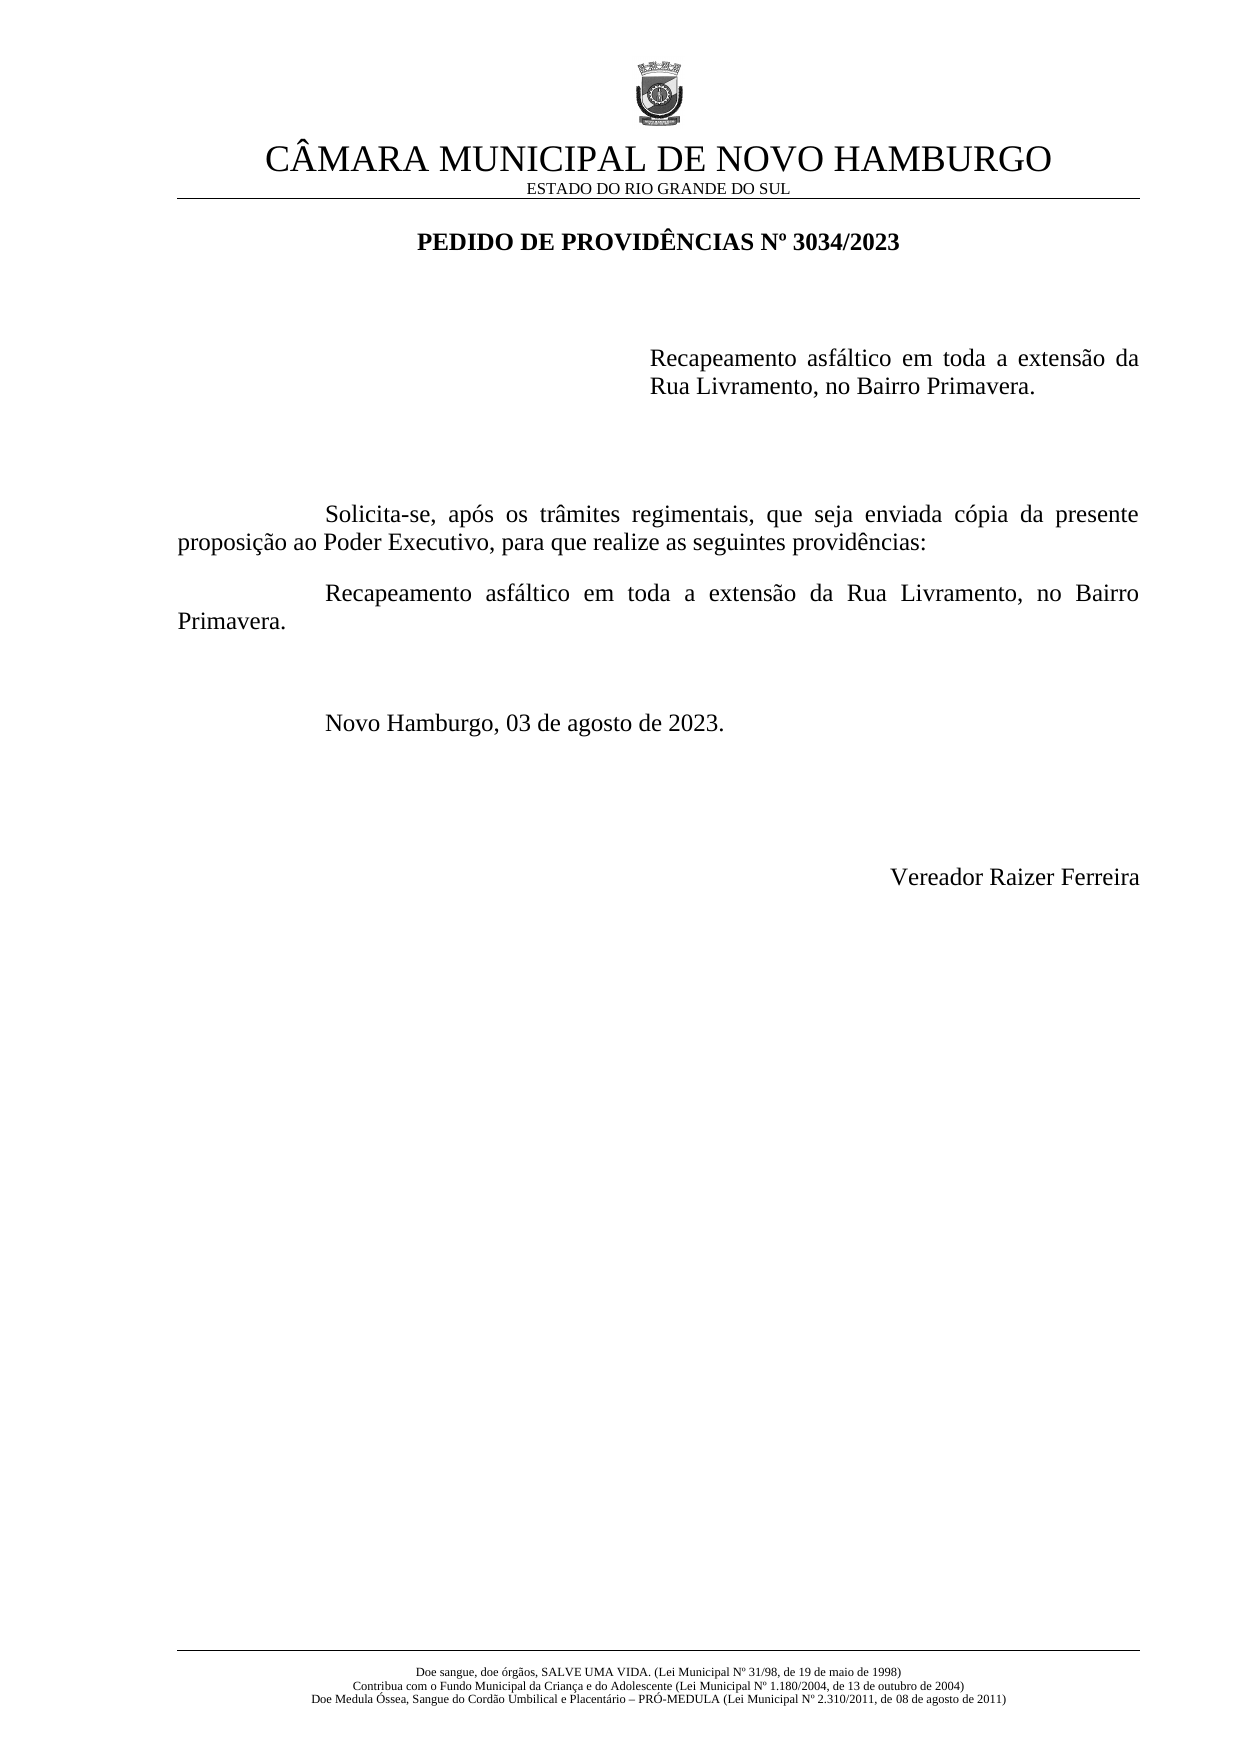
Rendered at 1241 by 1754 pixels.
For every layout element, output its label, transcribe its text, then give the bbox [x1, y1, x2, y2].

text Vereador Raizer Ferreira [177, 863, 1140, 891]
text Novo Hamburgo, 03 de agosto de 2023. [177, 709, 1140, 737]
text Recapeamento asfáltico em toda a extensão da Rua Livramento, no Bairro Primavera. [649, 344, 1140, 400]
text Solicita-se, após os trâmites regimentais, que seja enviada cópia da presente proposição ao Poder Executivo, para que realize as seguintes providências: [177, 500, 1140, 556]
text Recapeamento asfáltico em toda a extensão da Rua Livramento, no Bairro Primavera. [177, 579, 1140, 635]
text PEDIDO DE PROVIDÊNCIAS Nº 3034/2023 [177, 228, 1140, 256]
